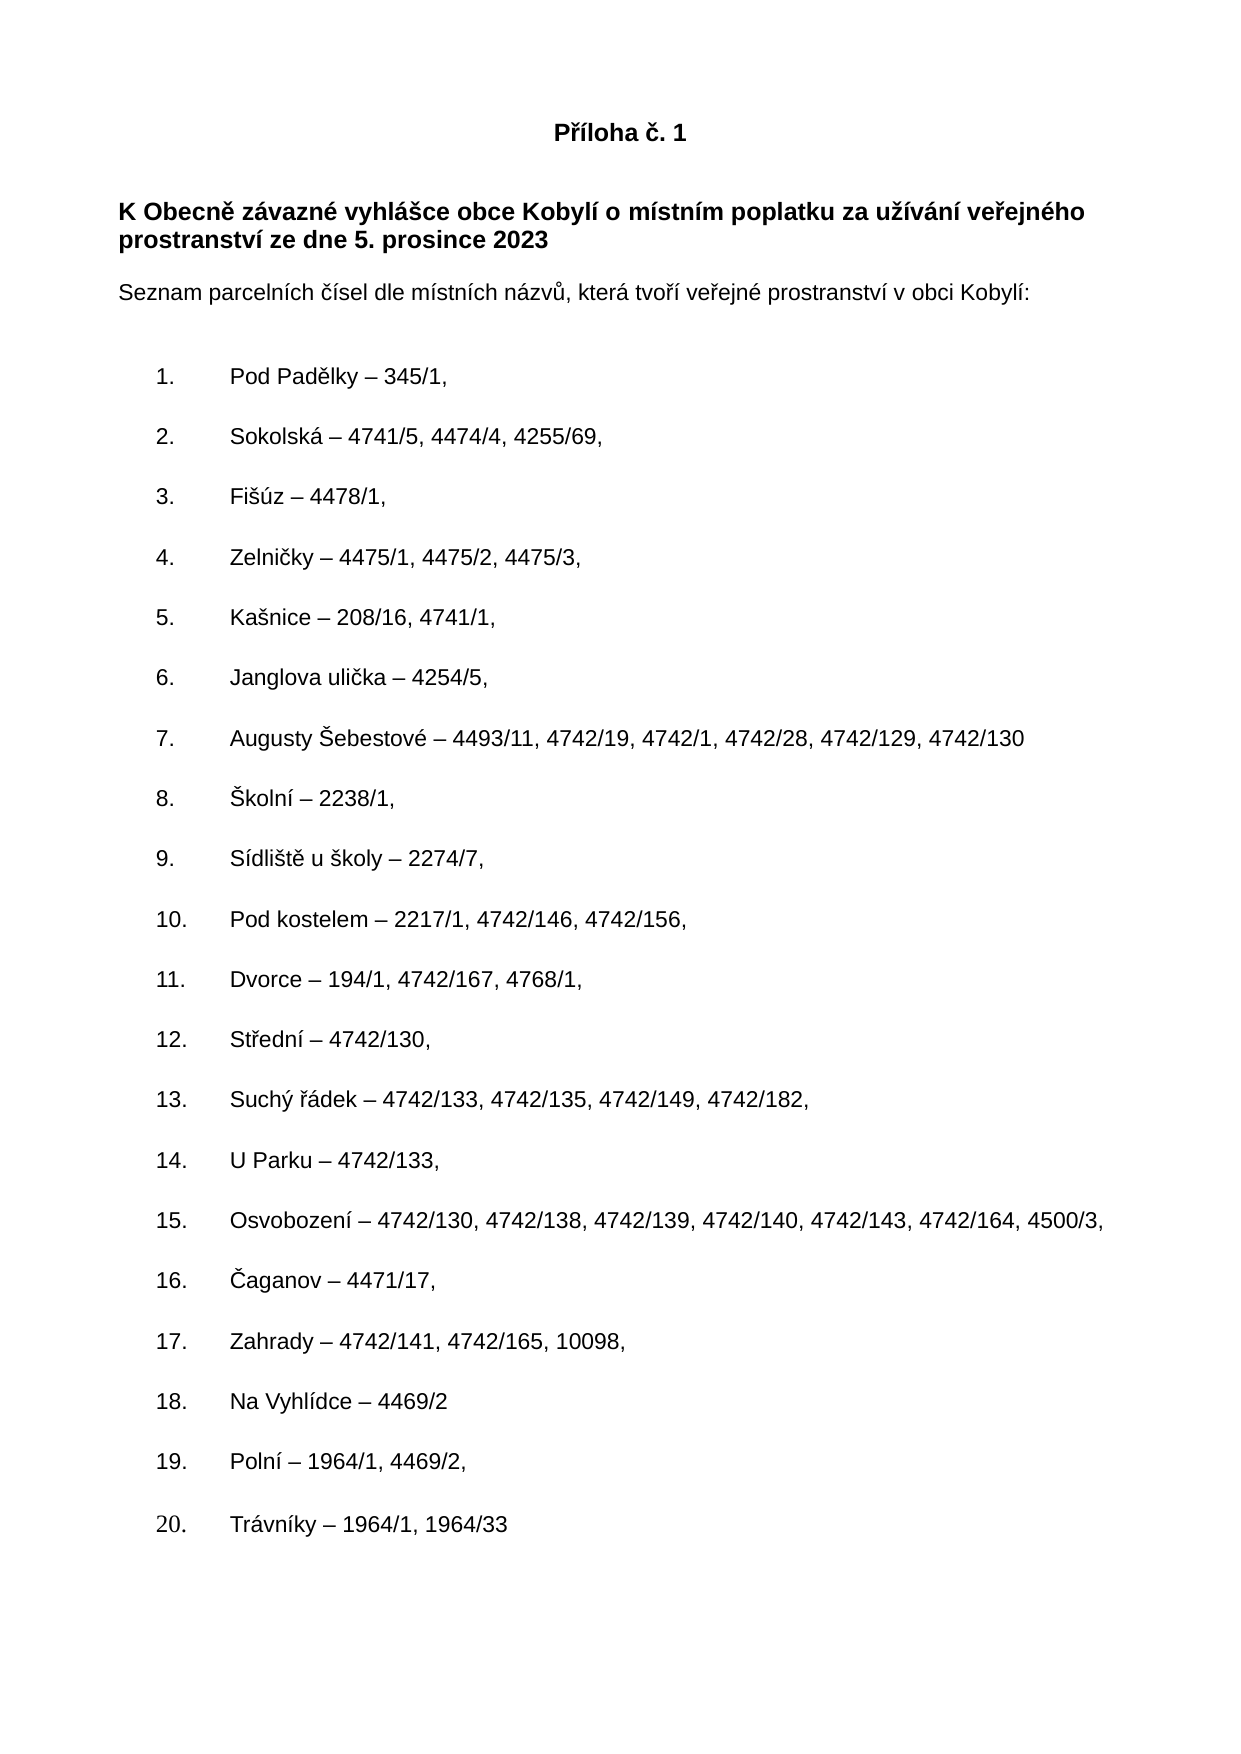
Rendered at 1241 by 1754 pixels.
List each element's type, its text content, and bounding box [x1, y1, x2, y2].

list Suchý řádek – 4742/133, 4742/135, 4742/149, 4742/182, [156, 1086, 1122, 1113]
text Seznam parcelních čísel dle místních názvů, která tvoří veřejné prostranství v obci Kobylí: [118, 279, 1122, 305]
list Kašnice – 208/16, 4741/1, [156, 604, 1122, 630]
list Augusty Šebestové – 4493/11, 4742/19, 4742/1, 4742/28, 4742/129, 4742/130 [156, 724, 1122, 751]
list Zahrady – 4742/141, 4742/165, 10098, [156, 1328, 1122, 1354]
list Na Vyhlídce – 4469/2 [156, 1388, 1122, 1414]
list Fišúz – 4478/1, [156, 483, 1122, 510]
list Zelničky – 4475/1, 4475/2, 4475/3, [156, 544, 1122, 570]
list Pod kostelem – 2217/1, 4742/146, 4742/156, [156, 906, 1122, 932]
list U Parku – 4742/133, [156, 1147, 1122, 1173]
list Sídliště u školy – 2274/7, [156, 845, 1122, 872]
list Osvobození – 4742/130, 4742/138, 4742/139, 4742/140, 4742/143, 4742/164, 4500/3, [156, 1207, 1122, 1233]
list Trávníky – 1964/1, 1964/33 [156, 1509, 1122, 1537]
list Pod Padělky – 345/1, [156, 363, 1122, 389]
list Janglova ulička – 4254/5, [156, 664, 1122, 691]
list Střední – 4742/130, [156, 1026, 1122, 1052]
list Dvorce – 194/1, 4742/167, 4768/1, [156, 966, 1122, 992]
list Polní – 1964/1, 4469/2, [156, 1448, 1122, 1475]
list Čaganov – 4471/17, [156, 1267, 1122, 1294]
subtitle K Obecně závazné vyhlášce obce Kobylí o místním poplatku za užívání veřejného prostranství ze dne 5. prosince 2023 [118, 196, 1122, 254]
list Sokolská – 4741/5, 4474/4, 4255/69, [156, 423, 1122, 449]
list Školní – 2238/1, [156, 785, 1122, 811]
subtitle Příloha č. 1 [118, 118, 1122, 147]
